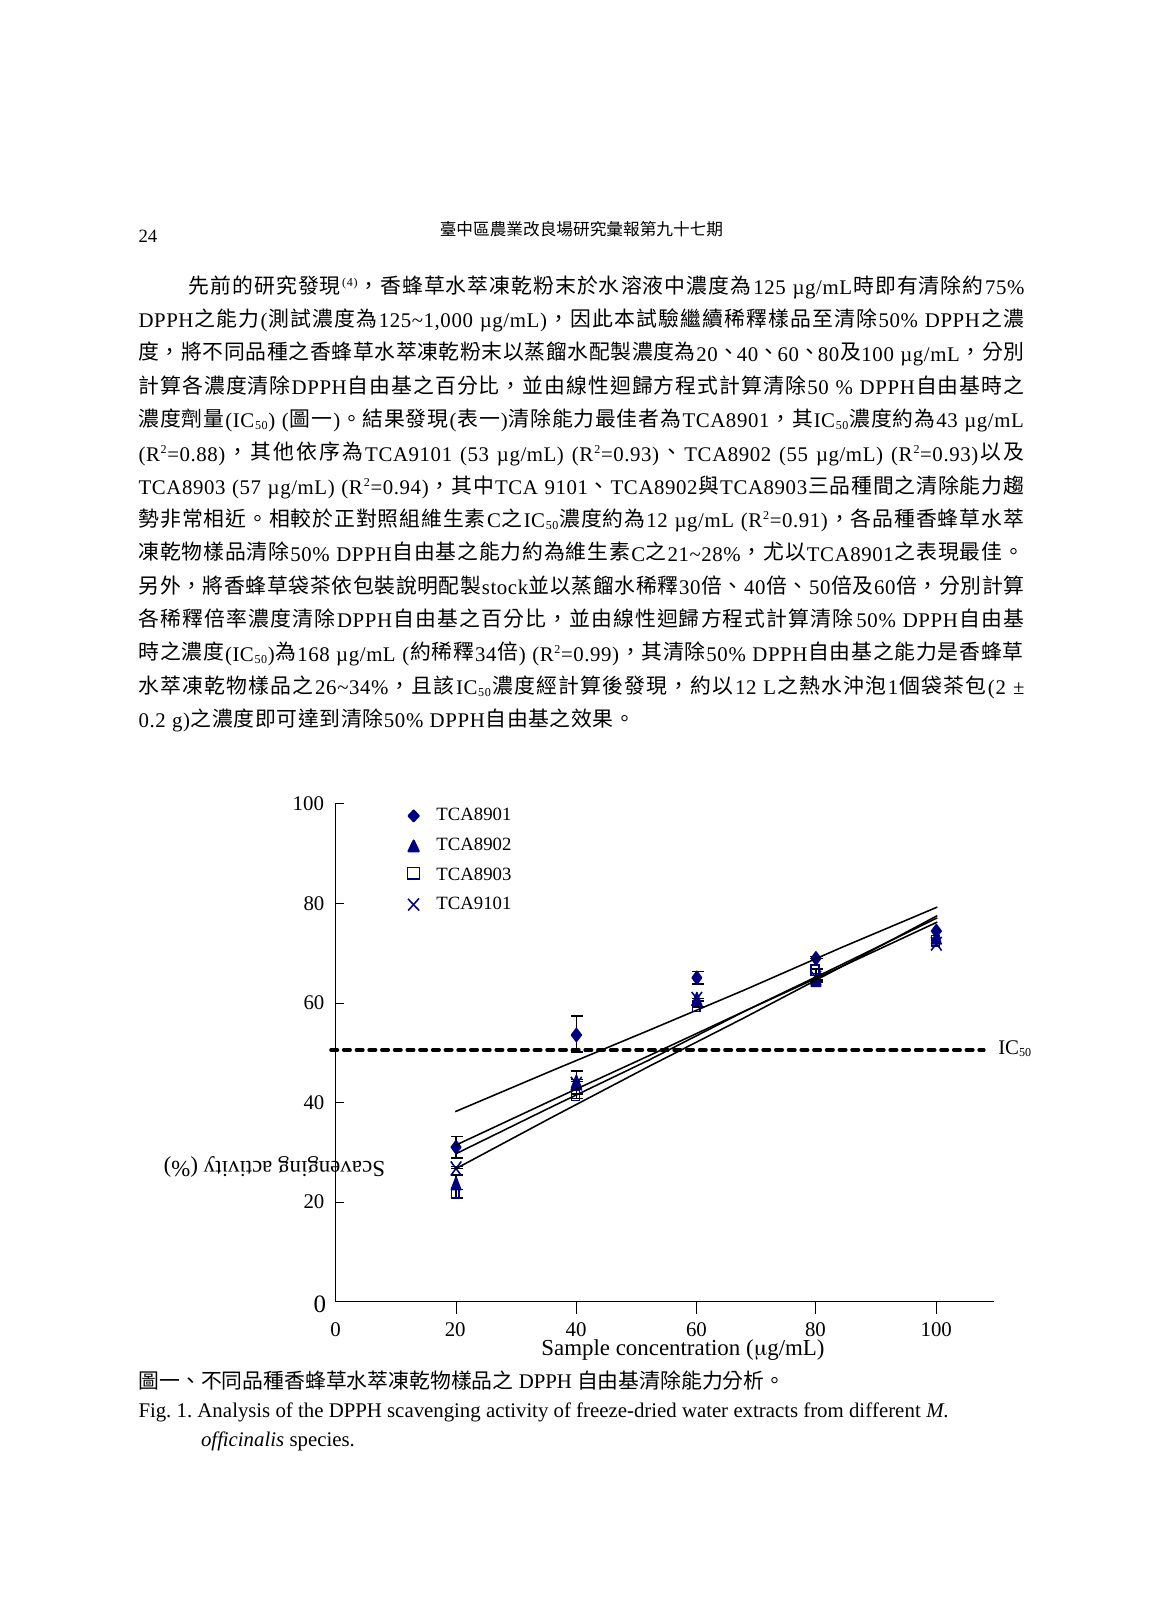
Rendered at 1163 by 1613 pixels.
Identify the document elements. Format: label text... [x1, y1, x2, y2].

text 先前的研究發現(4)，香蜂草水萃凍乾粉末於水溶液中濃度為125 µg/mL時即有清除約75% DPPH之能力(測試濃度為125~1,000 µg/mL)，因此本試驗繼續稀釋樣品至清除50% DPPH之濃度，將不同品種之香蜂草水萃凍乾粉末以蒸餾水配製濃度為20、40、60、80及100 µg/mL，分別計算各濃度清除DPPH自由基之百分比，並由線性迴歸方程式計算清除50 % DPPH自由基時之濃度劑量(IC50) (圖一)。結果發現(表一)清除能力最佳者為TCA8901，其IC50濃度約為43 µg/mL (R2=0.88)，其他依序為TCA9101 (53 µg/mL) (R2=0.93)、TCA8902 (55 µg/mL) (R2=0.93)以及TCA8903 (57 µg/mL) (R2=0.94)，其中TCA 9101、TCA8902與TCA8903三品種間之清除能力趨勢非常相近。相較於正對照組維生素C之IC50濃度約為12 µg/mL (R2=0.91)，各品種香蜂草水萃凍乾物樣品清除50% DPPH自由基之能力約為維生素C之21~28%，尤以TCA8901之表現最佳。另外，將香蜂草袋茶依包裝說明配製stock並以蒸餾水稀釋30倍、40倍、50倍及60倍，分別計算各稀釋倍率濃度清除DPPH自由基之百分比，並由線性迴歸方程式計算清除50% DPPH自由基時之濃度(IC50)為168 µg/mL (約稀釋34倍) (R2=0.99)，其清除50% DPPH自由基之能力是香蜂草水萃凍乾物樣品之26~34%，且該IC50濃度經計算後發現，約以12 L之熱水沖泡1個袋茶包(2 ± 0.2 g)之濃度即可達到清除50% DPPH自由基之效果。 [138, 266, 1024, 732]
text Fig. 1. Analysis of the DPPH scavenging activity of freeze-dried water extracts from different M. officinalis species. [138, 1394, 1024, 1452]
text 圖一、不同品種香蜂草水萃凍乾物樣品之 DPPH 自由基清除能力分析。 [138, 778, 1024, 1394]
